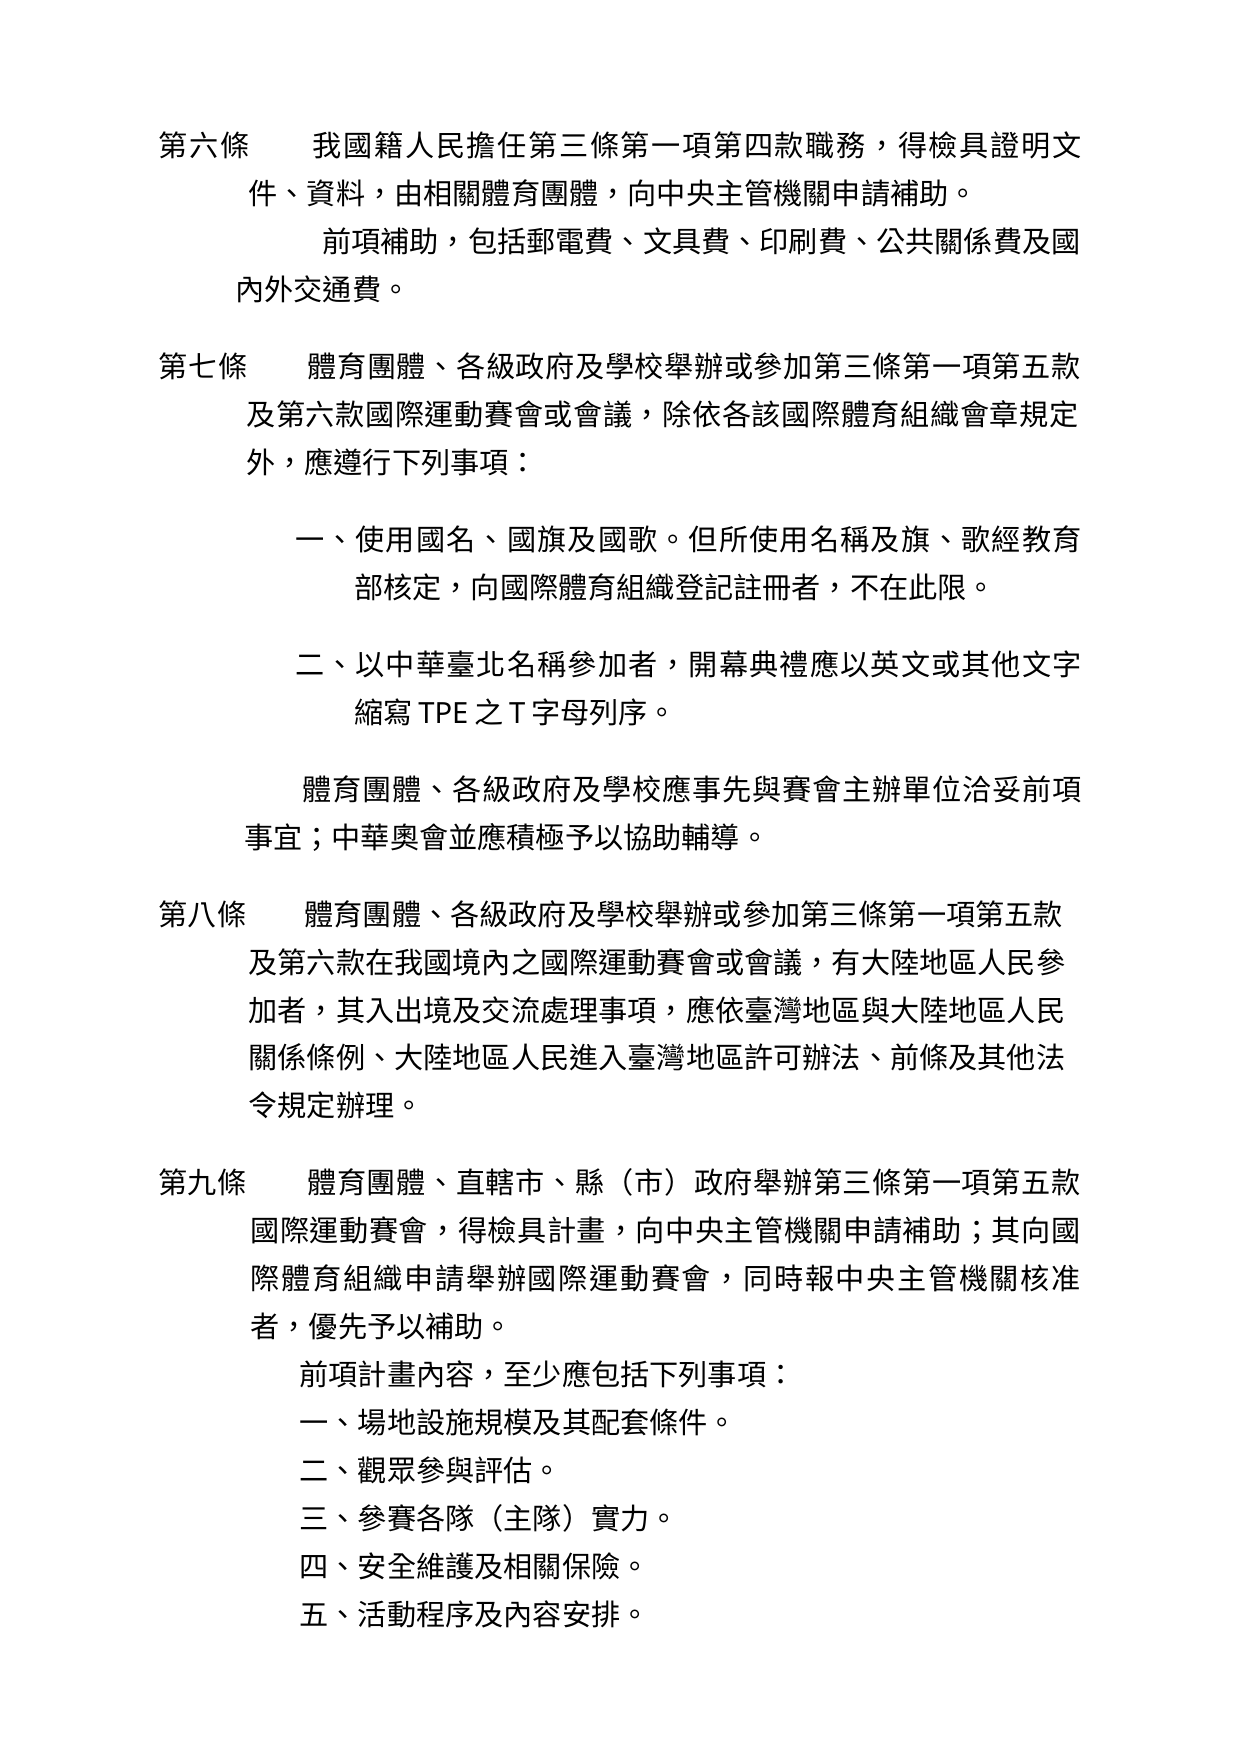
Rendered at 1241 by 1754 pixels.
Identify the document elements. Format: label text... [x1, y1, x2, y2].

table_cell 第六條 我國籍人民擔任第三條第一項第四款職務，得檢具證明文件、資料，由相關體育團體，向中央主管機關申請補助。 前項補助，包括郵電費、文具費、印刷費、公共關係費及國內外交通費。 [156, 118, 1085, 310]
table_cell 第七條 體育團體、各級政府及學校舉辦或參加第三條第一項第五款及第六款國際運動賽會或會議，除依各該國際體育組織會章規定外，應遵行下列事項： 一、使用國名、國旗及國歌。但所使用名稱及旗、歌經教育部核定，向國際體育組織登記註冊者，不在此限。 二、以中華臺北名稱參加者，開幕典禮應以英文或其他文字縮寫TPE之T字母列序。 體育團體、各級政府及學校應事先與賽會主辦單位洽妥前項事宜；中華奧會並應積極予以協助輔導。 [156, 310, 1085, 858]
table_cell 第八條 體育團體、各級政府及學校舉辦或參加第三條第一項第五款及第六款在我國境內之國際運動賽會或會議，有大陸地區人民參加者，其入出境及交流處理事項，應依臺灣地區與大陸地區人民關係條例、大陸地區人民進入臺灣地區許可辦法、前條及其他法令規定辦理。 [156, 858, 1085, 1156]
table_cell 第九條 體育團體、直轄市、縣（市）政府舉辦第三條第一項第五款國際運動賽會，得檢具計畫，向中央主管機關申請補助；其向國際體育組織申請舉辦國際運動賽會，同時報中央主管機關核准者，優先予以補助。 前項計畫內容，至少應包括下列事項： 一、場地設施規模及其配套條件。 二、觀眾參與評估。 三、參賽各隊（主隊）實力。 四、安全維護及相關保險。 五、活動程序及內容安排。 [156, 1156, 1085, 1635]
